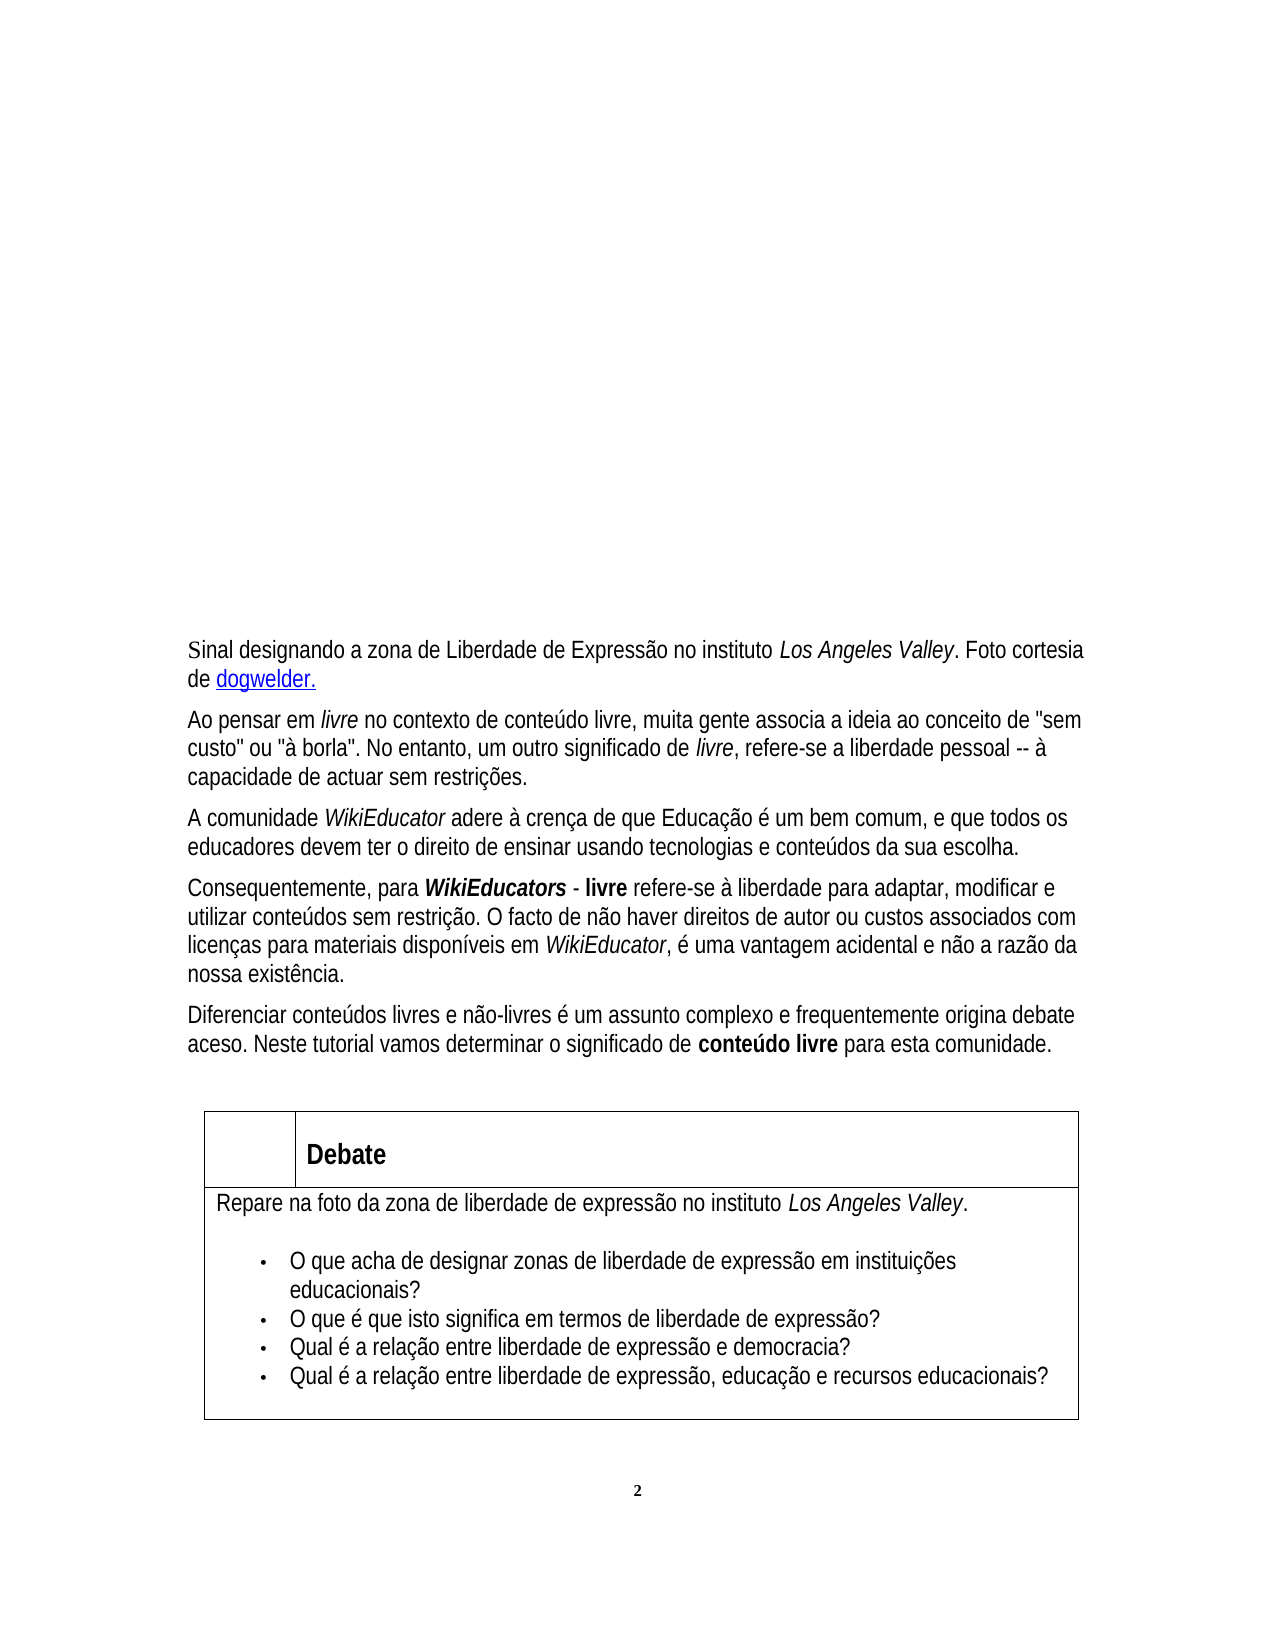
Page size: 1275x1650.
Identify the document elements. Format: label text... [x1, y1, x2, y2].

text Ao pensar em livre no contexto de conteúdo livre, muita gente associa a ideia ao conceito de "sem custo" ou "à borla". No entanto, um outro significado de livre, refere-se a liberdade pessoal -- à capacidade de actuar sem restrições. [187, 705, 1087, 791]
text Consequentemente, para WikiEducators - livre refere-se à liberdade para adaptar, modificar e utilizar conteúdos sem restrição. O facto de não haver direitos de autor ou custos associados com licenças para materiais disponíveis em WikiEducator, é uma vantagem acidental e não a razão da nossa existência. [187, 873, 1087, 988]
table_cell Repare na foto da zona de liberdade de expressão no instituto Los Angeles Valley. O que acha de designar zonas de liberdade de expressão em instituições educacionais? O que é que isto significa em termos de liberdade de expressão? Qual é a relação entre liberdade de expressão e democracia? Qual é a relação entre liberdade de expressão, educação e recursos educacionais? [205, 1188, 1078, 1419]
text Diferenciar conteúdos livres e não-livres é um assunto complexo e frequentemente origina debate aceso. Neste tutorial vamos determinar o significado de conteúdo livre para esta comunidade. [187, 1000, 1087, 1057]
table_header [205, 1112, 295, 1187]
text A comunidade WikiEducator adere à crença de que Educação é um bem comum, e que todos os educadores devem ter o direito de ensinar usando tecnologias e conteúdos da sua escolha. [187, 803, 1087, 861]
table_header Debate [296, 1112, 1078, 1187]
text Sinal designando a zona de Liberdade de Expressão no instituto Los Angeles Valley. Foto cortesia de dogwelder. [187, 635, 1087, 692]
